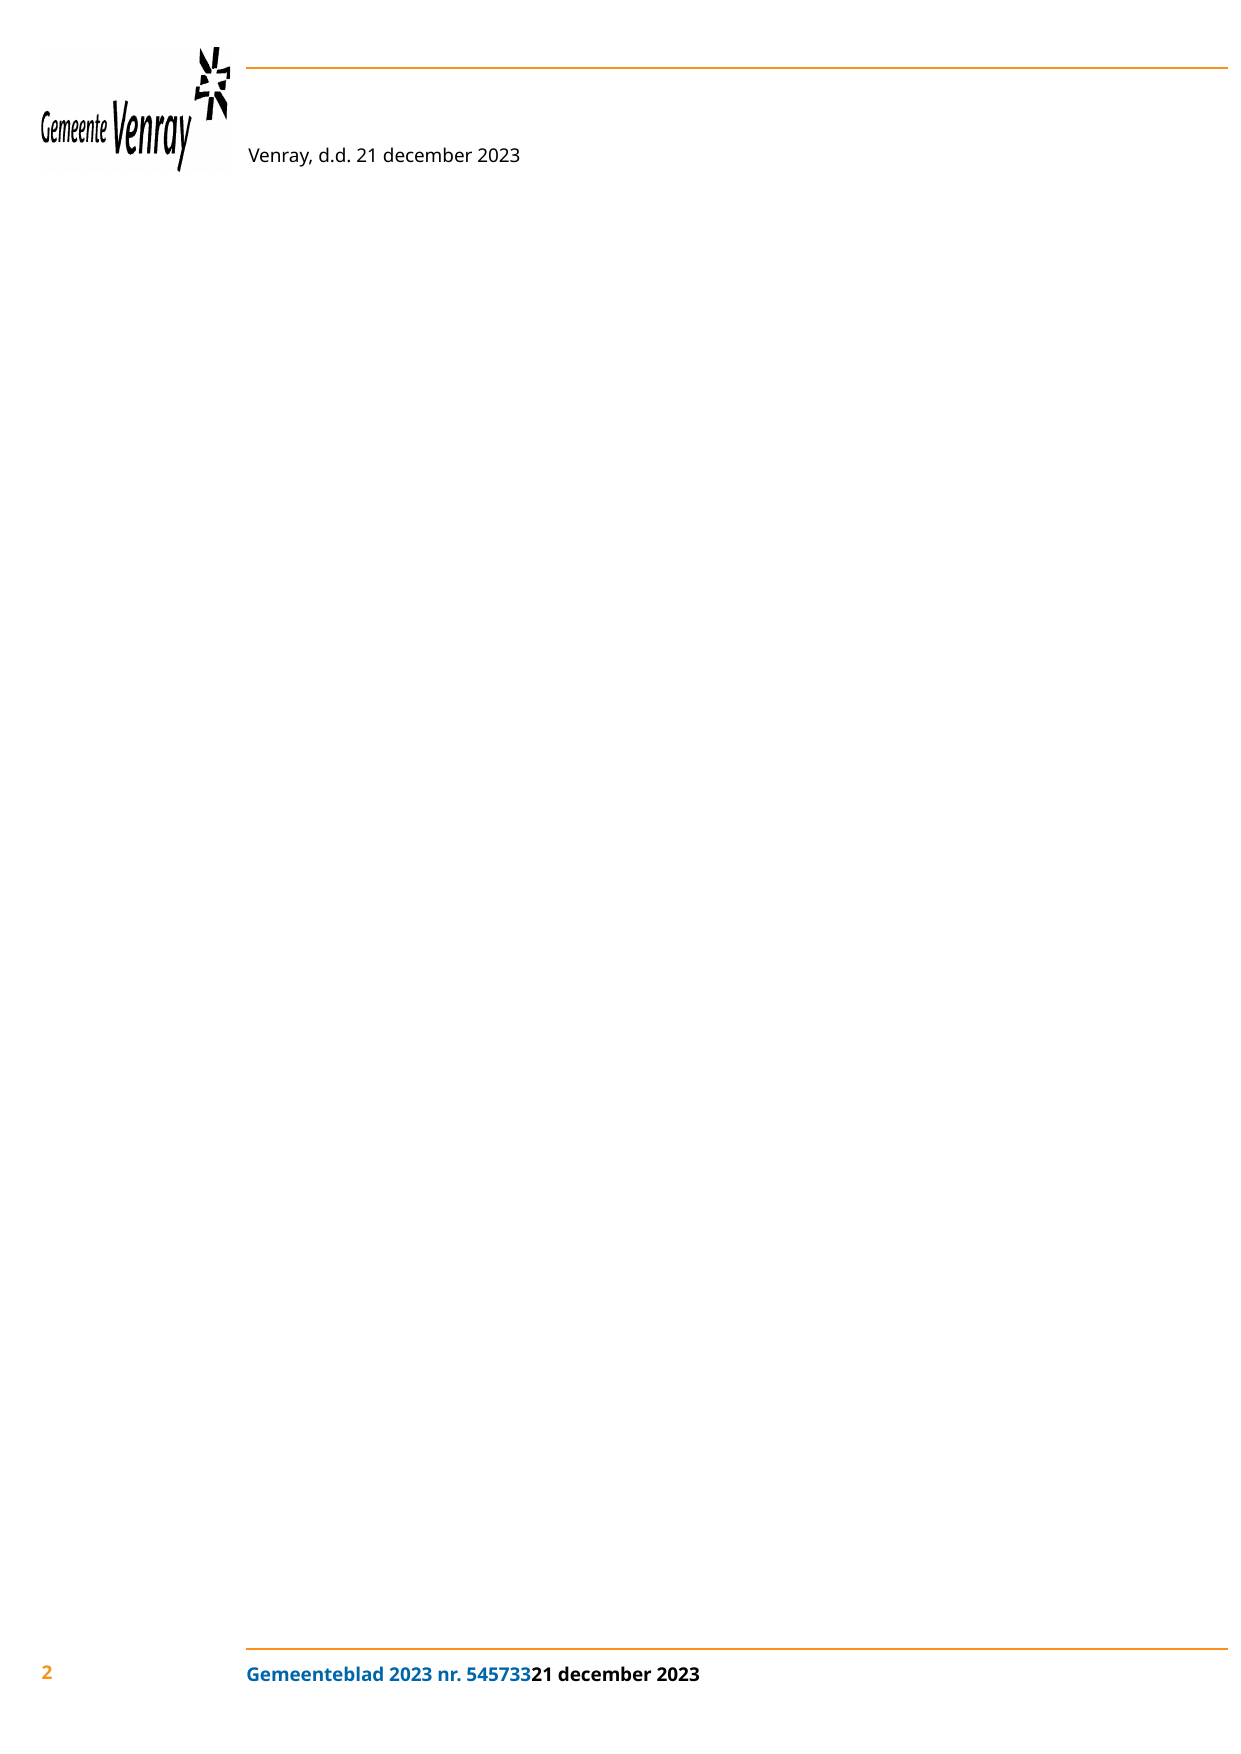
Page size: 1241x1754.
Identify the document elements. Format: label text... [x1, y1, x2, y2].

text Venray, d.d. 21 december 2023 [248, 143, 1152, 168]
picture [41, 47, 231, 172]
